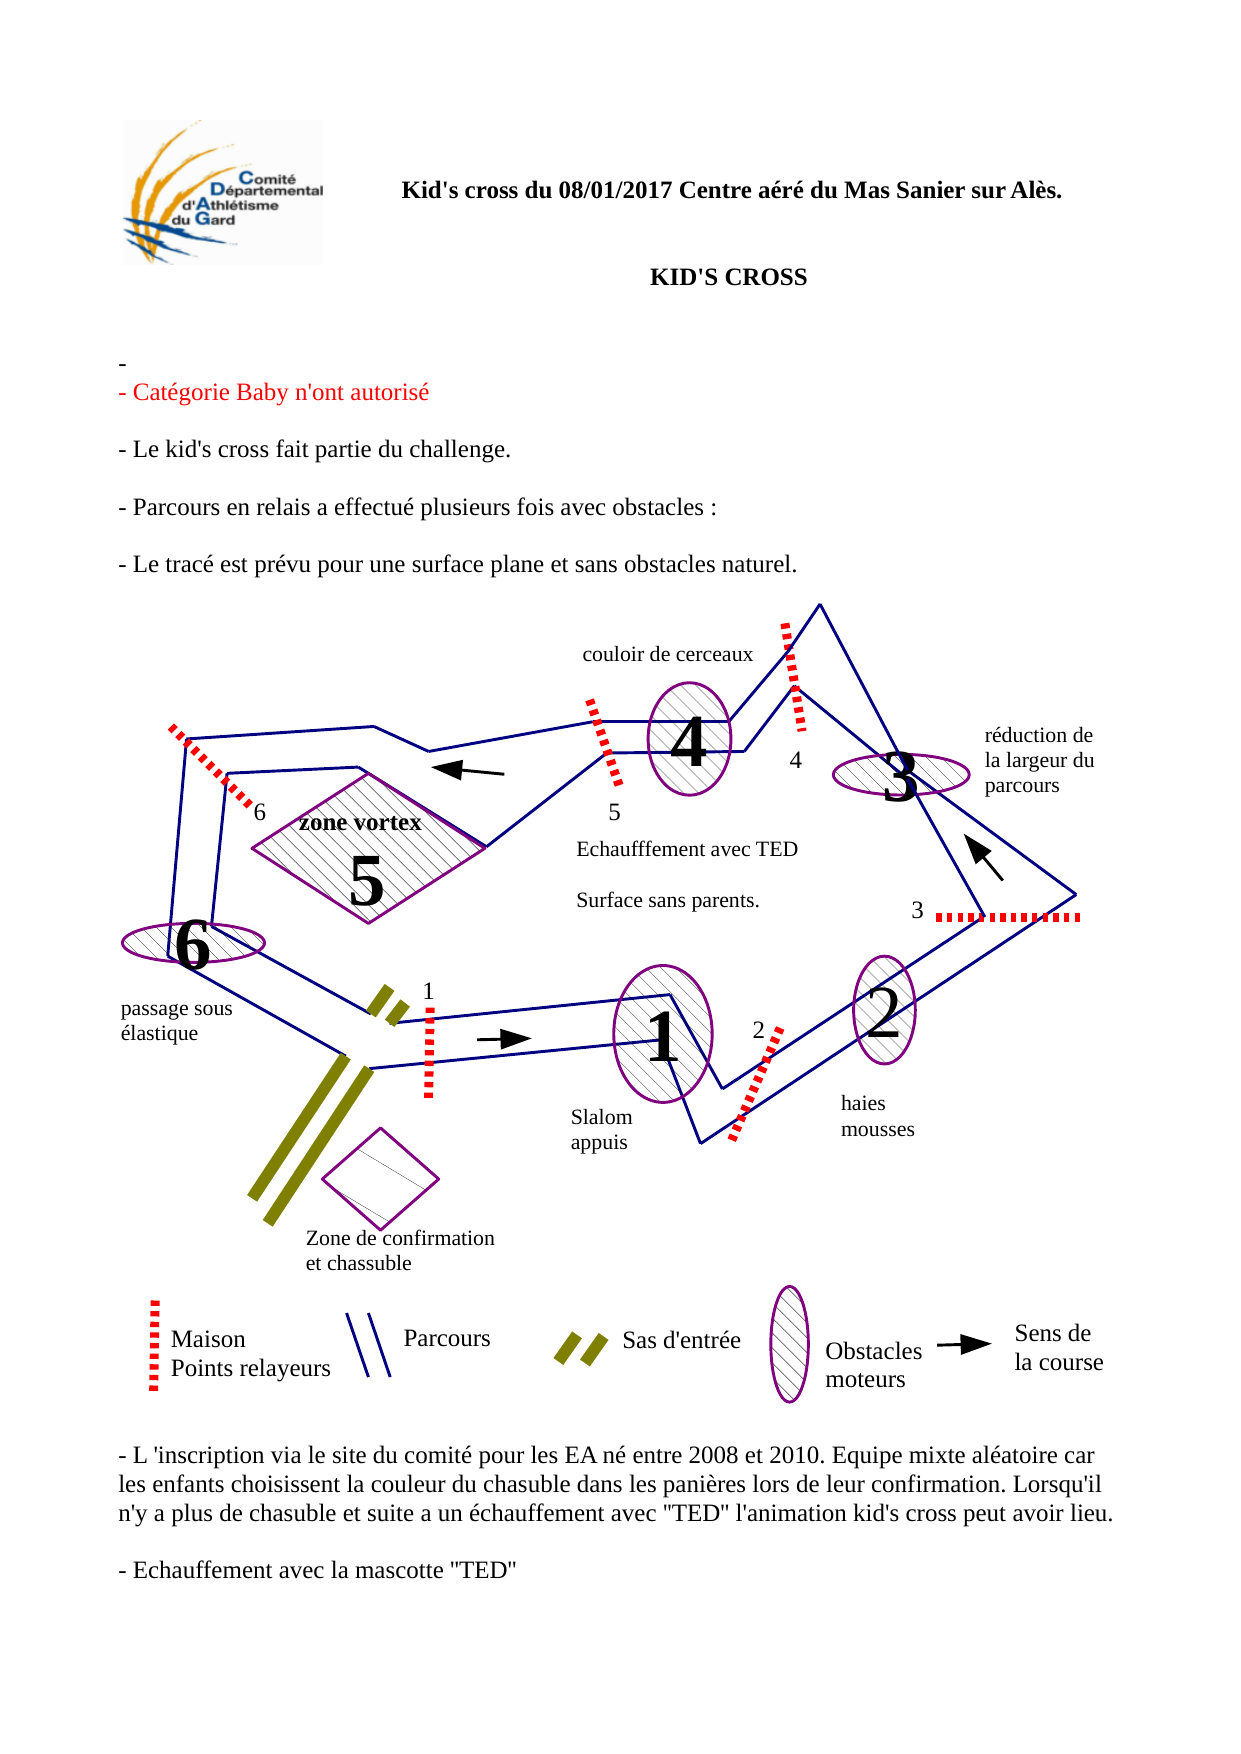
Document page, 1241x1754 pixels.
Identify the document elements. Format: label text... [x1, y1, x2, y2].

text - Catégorie Baby n'ont autorisé [118, 377, 1122, 406]
text - Parcours en relais a effectué plusieurs fois avec obstacles : [118, 492, 1122, 521]
text - Le tracé est prévu pour une surface plane et sans obstacles naturel. [118, 549, 1122, 578]
text - L 'inscription via le site du comité pour les EA né entre 2008 et 2010. Equipe mixte aléatoire car les enfants choisissent la couleur du chasuble dans les panières lors de leur confirmation. Lorsqu'il n'y a plus de chasuble et suite a un échauffement avec ''TED'' l'animation kid's cross peut avoir lieu. [118, 1441, 1122, 1527]
text - [118, 348, 1122, 377]
text Kid's cross du 08/01/2017 Centre aéré du Mas Sanier sur Alès. [324, 176, 1122, 204]
text - Echauffement avec la mascotte ''TED'' [118, 1556, 1122, 1584]
text KID'S CROSS [118, 262, 1122, 291]
text - Le kid's cross fait partie du challenge. [118, 434, 1122, 463]
picture [122, 120, 324, 265]
